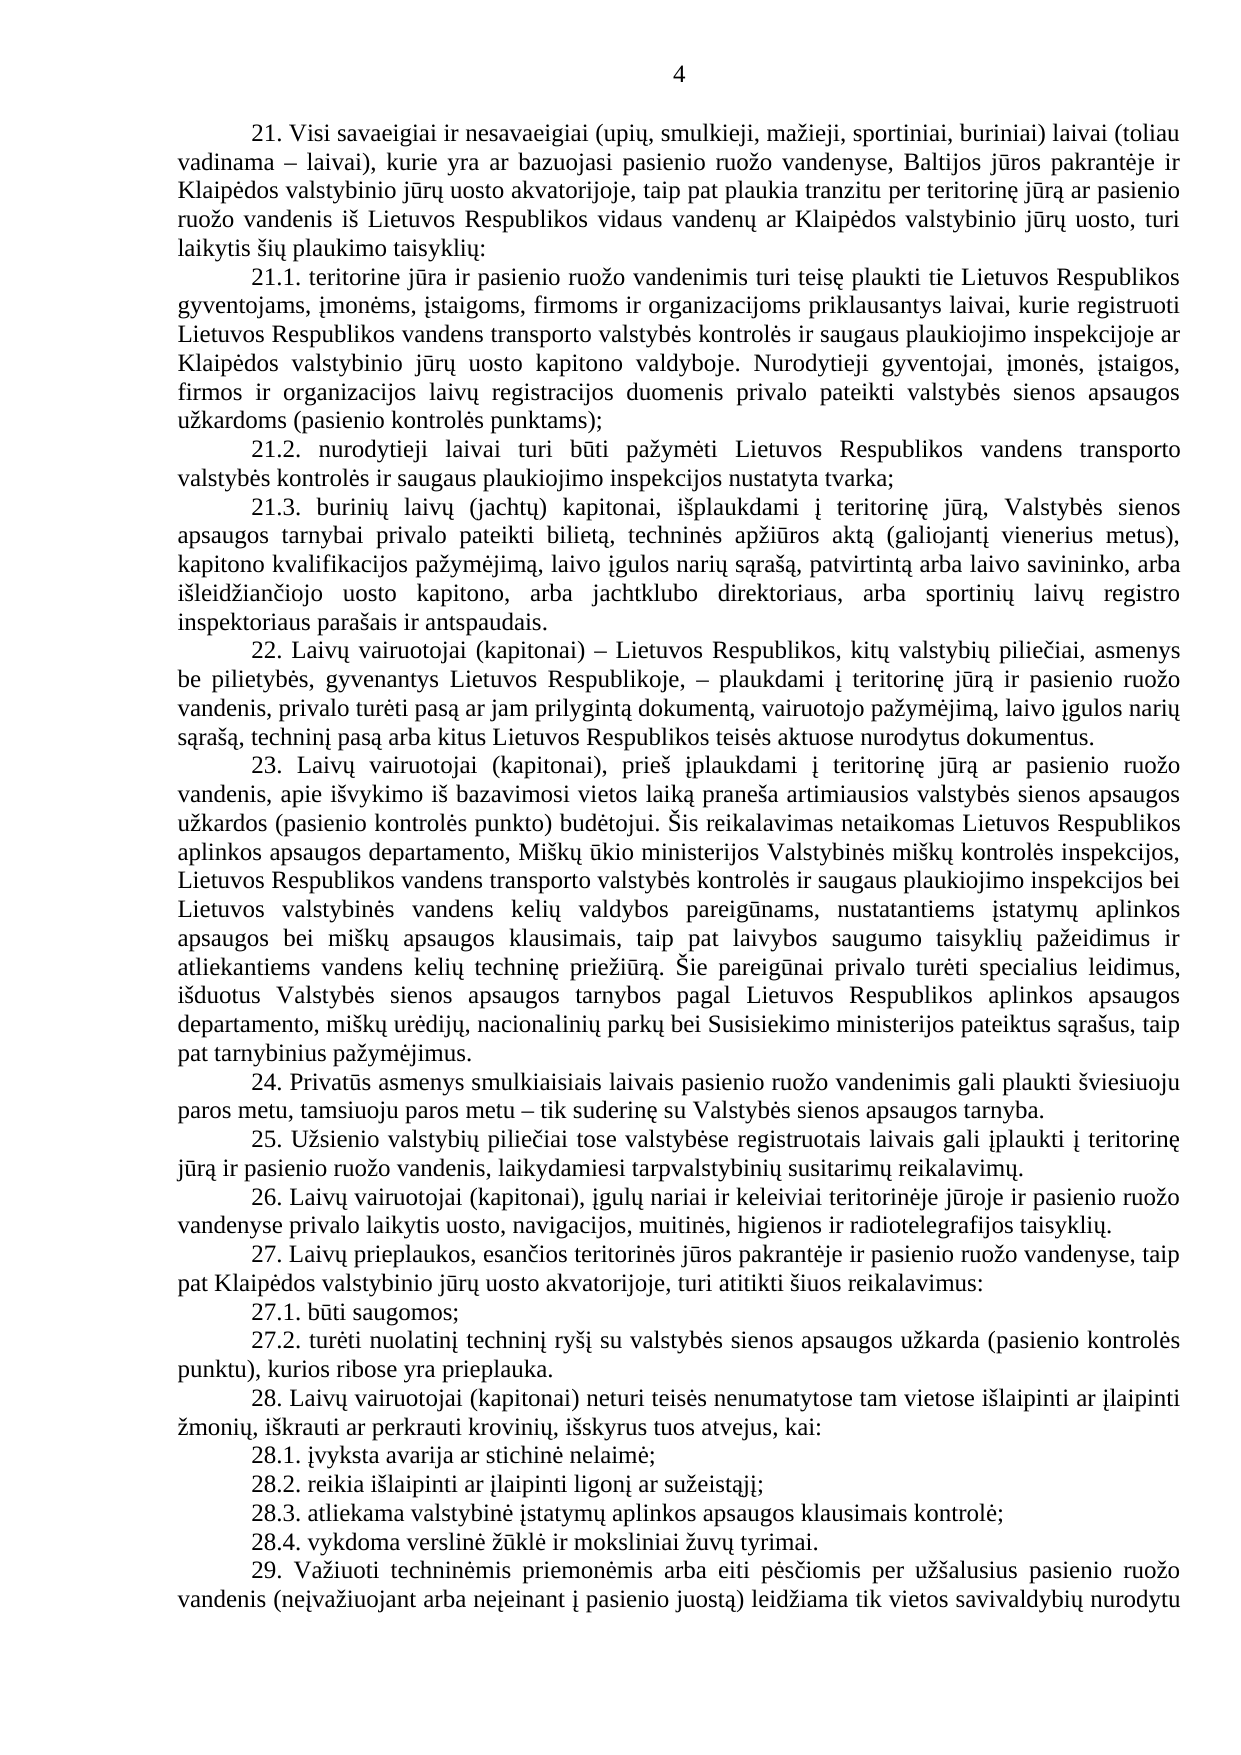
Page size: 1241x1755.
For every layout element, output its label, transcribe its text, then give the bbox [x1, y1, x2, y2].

text 21.3. burinių laivų (jachtų) kapitonai, išplaukdami į teritorinę jūrą, Valstybės sienos apsaugos tarnybai privalo pateikti bilietą, techninės apžiūros aktą (galiojantį vienerius metus), kapitono kvalifikacijos pažymėjimą, laivo įgulos narių sąrašą, patvirtintą arba laivo savininko, arba išleidžiančiojo uosto kapitono, arba jachtklubo direktoriaus, arba sportinių laivų registro inspektoriaus parašais ir antspaudais. [177, 492, 1181, 636]
text 25. Užsienio valstybių piliečiai tose valstybėse registruotais laivais gali įplaukti į teritorinę jūrą ir pasienio ruožo vandenis, laikydamiesi tarpvalstybinių susitarimų reikalavimų. [177, 1124, 1181, 1182]
text 27. Laivų prieplaukos, esančios teritorinės jūros pakrantėje ir pasienio ruožo vandenyse, taip pat Klaipėdos valstybinio jūrų uosto akvatorijoje, turi atitikti šiuos reikalavimus: [177, 1239, 1181, 1297]
text 27.2. turėti nuolatinį techninį ryšį su valstybės sienos apsaugos užkarda (pasienio kontrolės punktu), kurios ribose yra prieplauka. [177, 1326, 1181, 1383]
text 28. Laivų vairuotojai (kapitonai) neturi teisės nenumatytose tam vietose išlaipinti ar įlaipinti žmonių, iškrauti ar perkrauti krovinių, išskyrus tuos atvejus, kai: [177, 1383, 1181, 1441]
text 21.2. nurodytieji laivai turi būti pažymėti Lietuvos Respublikos vandens transporto valstybės kontrolės ir saugaus plaukiojimo inspekcijos nustatyta tvarka; [177, 434, 1181, 492]
text 23. Laivų vairuotojai (kapitonai), prieš įplaukdami į teritorinę jūrą ar pasienio ruožo vandenis, apie išvykimo iš bazavimosi vietos laiką praneša artimiausios valstybės sienos apsaugos užkardos (pasienio kontrolės punkto) budėtojui. Šis reikalavimas netaikomas Lietuvos Respublikos aplinkos apsaugos departamento, Miškų ūkio ministerijos Valstybinės miškų kontrolės inspekcijos, Lietuvos Respublikos vandens transporto valstybės kontrolės ir saugaus plaukiojimo inspekcijos bei Lietuvos valstybinės vandens kelių valdybos pareigūnams, nustatantiems įstatymų aplinkos apsaugos bei miškų apsaugos klausimais, taip pat laivybos saugumo taisyklių pažeidimus ir atliekantiems vandens kelių techninę priežiūrą. Šie pareigūnai privalo turėti specialius leidimus, išduotus Valstybės sienos apsaugos tarnybos pagal Lietuvos Respublikos aplinkos apsaugos departamento, miškų urėdijų, nacionalinių parkų bei Susisiekimo ministerijos pateiktus sąrašus, taip pat tarnybinius pažymėjimus. [177, 751, 1181, 1067]
text 29. Važiuoti techninėmis priemonėmis arba eiti pėsčiomis per užšalusius pasienio ruožo vandenis (neįvažiuojant arba neįeinant į pasienio juostą) leidžiama tik vietos savivaldybių nurodytu [177, 1556, 1181, 1613]
text 21.1. teritorine jūra ir pasienio ruožo vandenimis turi teisę plaukti tie Lietuvos Respublikos gyventojams, įmonėms, įstaigoms, firmoms ir organizacijoms priklausantys laivai, kurie registruoti Lietuvos Respublikos vandens transporto valstybės kontrolės ir saugaus plaukiojimo inspekcijoje ar Klaipėdos valstybinio jūrų uosto kapitono valdyboje. Nurodytieji gyventojai, įmonės, įstaigos, firmos ir organizacijos laivų registracijos duomenis privalo pateikti valstybės sienos apsaugos užkardoms (pasienio kontrolės punktams); [177, 262, 1181, 434]
text 28.2. reikia išlaipinti ar įlaipinti ligonį ar sužeistąjį; [177, 1469, 1181, 1498]
text 24. Privatūs asmenys smulkiaisiais laivais pasienio ruožo vandenimis gali plaukti šviesiuoju paros metu, tamsiuoju paros metu – tik suderinę su Valstybės sienos apsaugos tarnyba. [177, 1067, 1181, 1124]
text 21. Visi savaeigiai ir nesavaeigiai (upių, smulkieji, mažieji, sportiniai, buriniai) laivai (toliau vadinama – laivai), kurie yra ar bazuojasi pasienio ruožo vandenyse, Baltijos jūros pakrantėje ir Klaipėdos valstybinio jūrų uosto akvatorijoje, taip pat plaukia tranzitu per teritorinę jūrą ar pasienio ruožo vandenis iš Lietuvos Respublikos vidaus vandenų ar Klaipėdos valstybinio jūrų uosto, turi laikytis šių plaukimo taisyklių: [177, 118, 1181, 262]
text 28.3. atliekama valstybinė įstatymų aplinkos apsaugos klausimais kontrolė; [177, 1498, 1181, 1527]
text 28.1. įvyksta avarija ar stichinė nelaimė; [177, 1441, 1181, 1469]
text 27.1. būti saugomos; [177, 1297, 1181, 1326]
text 22. Laivų vairuotojai (kapitonai) – Lietuvos Respublikos, kitų valstybių piliečiai, asmenys be pilietybės, gyvenantys Lietuvos Respublikoje, – plaukdami į teritorinę jūrą ir pasienio ruožo vandenis, privalo turėti pasą ar jam prilygintą dokumentą, vairuotojo pažymėjimą, laivo įgulos narių sąrašą, techninį pasą arba kitus Lietuvos Respublikos teisės aktuose nurodytus dokumentus. [177, 636, 1181, 751]
text 28.4. vykdoma verslinė žūklė ir moksliniai žuvų tyrimai. [177, 1527, 1181, 1556]
text 26. Laivų vairuotojai (kapitonai), įgulų nariai ir keleiviai teritorinėje jūroje ir pasienio ruožo vandenyse privalo laikytis uosto, navigacijos, muitinės, higienos ir radiotelegrafijos taisyklių. [177, 1182, 1181, 1239]
